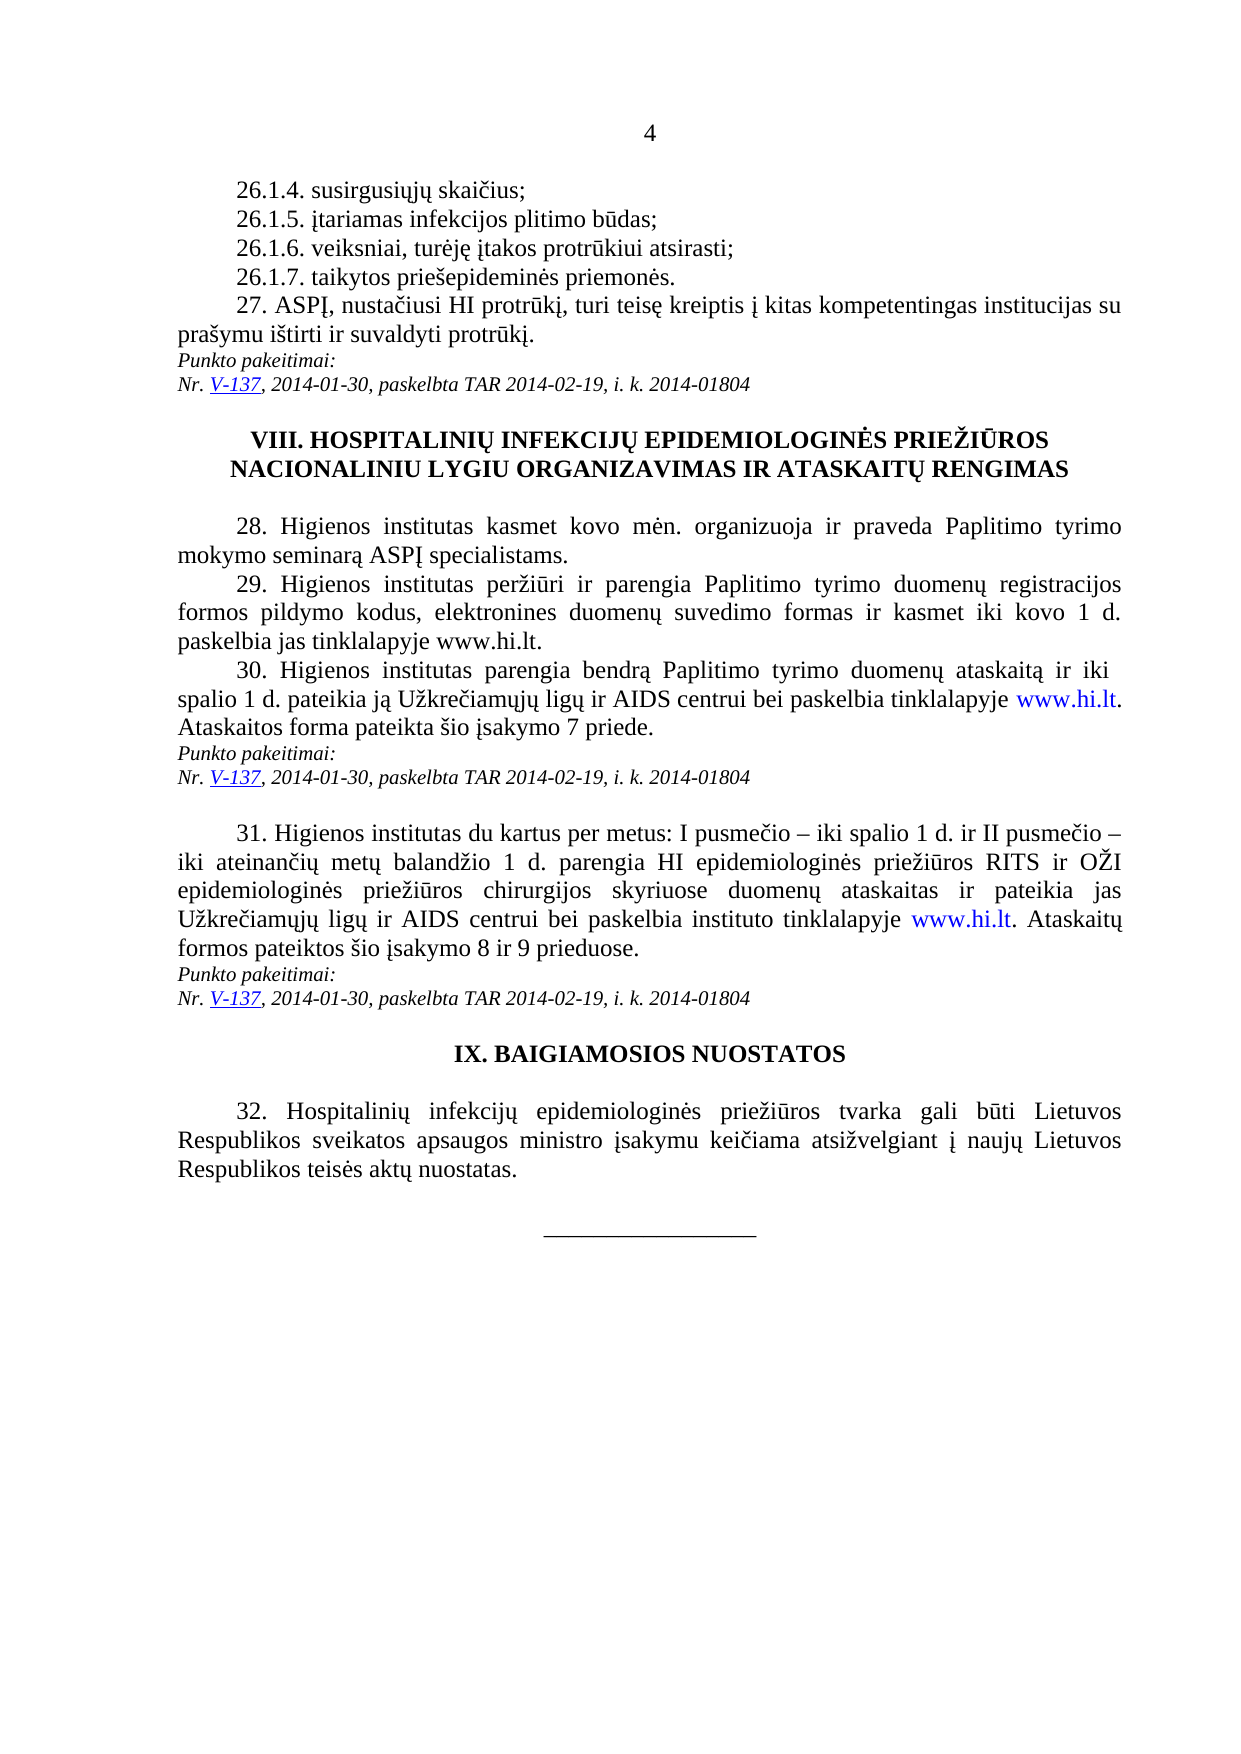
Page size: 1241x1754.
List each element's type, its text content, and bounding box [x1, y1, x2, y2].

text 28. Higienos institutas kasmet kovo mėn. organizuoja ir praveda Paplitimo tyrimo mokymo seminarą ASPĮ specialistams. [177, 511, 1122, 569]
text VIII. HOSPITALINIŲ INFEKCIJŲ EPIDEMIOLOGINĖS PRIEŽIŪROS NACIONALINIU LYGIU ORGANIZAVIMAS IR ATASKAITŲ RENGIMAS [177, 425, 1122, 482]
text 31. Higienos institutas du kartus per metus: I pusmečio – iki spalio 1 d. ir II pusmečio – iki ateinančių metų balandžio 1 d. parengia HI epidemiologinės priežiūros RITS ir OŽI epidemiologinės priežiūros chirurgijos skyriuose duomenų ataskaitas ir pateikia jas Užkrečiamųjų ligų ir AIDS centrui bei paskelbia instituto tinklalapyje www.hi.lt. Ataskaitų formos pateiktos šio įsakymo 8 ir 9 prieduose. [177, 818, 1122, 962]
text 26.1.4. susirgusiųjų skaičius; [177, 176, 1122, 204]
text Nr. V-137, 2014-01-30, paskelbta TAR 2014-02-19, i. k. 2014-01804 [177, 372, 1122, 396]
text _________________ [177, 1211, 1122, 1240]
text 32. Hospitalinių infekcijų epidemiologinės priežiūros tvarka gali būti Lietuvos Respublikos sveikatos apsaugos ministro įsakymu keičiama atsižvelgiant į naujų Lietuvos Respublikos teisės aktų nuostatas. [177, 1096, 1122, 1182]
text Punkto pakeitimai: [177, 741, 1122, 765]
text 26.1.6. veiksniai, turėję įtakos protrūkiui atsirasti; [177, 233, 1122, 262]
text IX. BAIGIAMOSIOS NUOSTATOS [177, 1039, 1122, 1067]
text Nr. V-137, 2014-01-30, paskelbta TAR 2014-02-19, i. k. 2014-01804 [177, 986, 1122, 1010]
text 29. Higienos institutas peržiūri ir parengia Paplitimo tyrimo duomenų registracijos formos pildymo kodus, elektronines duomenų suvedimo formas ir kasmet iki kovo 1 d. paskelbia jas tinklalapyje www.hi.lt. [177, 569, 1122, 655]
text 30. Higienos institutas parengia bendrą Paplitimo tyrimo duomenų ataskaitą ir iki spalio 1 d. pateikia ją Užkrečiamųjų ligų ir AIDS centrui bei paskelbia tinklalapyje www.hi.lt. Ataskaitos forma pateikta šio įsakymo 7 priede. [177, 655, 1122, 741]
text Punkto pakeitimai: [177, 348, 1122, 372]
text Punkto pakeitimai: [177, 962, 1122, 986]
text 26.1.5. įtariamas infekcijos plitimo būdas; [177, 204, 1122, 233]
text 26.1.7. taikytos priešepideminės priemonės. [177, 262, 1122, 291]
text Nr. V-137, 2014-01-30, paskelbta TAR 2014-02-19, i. k. 2014-01804 [177, 765, 1122, 789]
text 27. ASPĮ, nustačiusi HI protrūkį, turi teisę kreiptis į kitas kompetentingas institucijas su prašymu ištirti ir suvaldyti protrūkį. [177, 291, 1122, 348]
